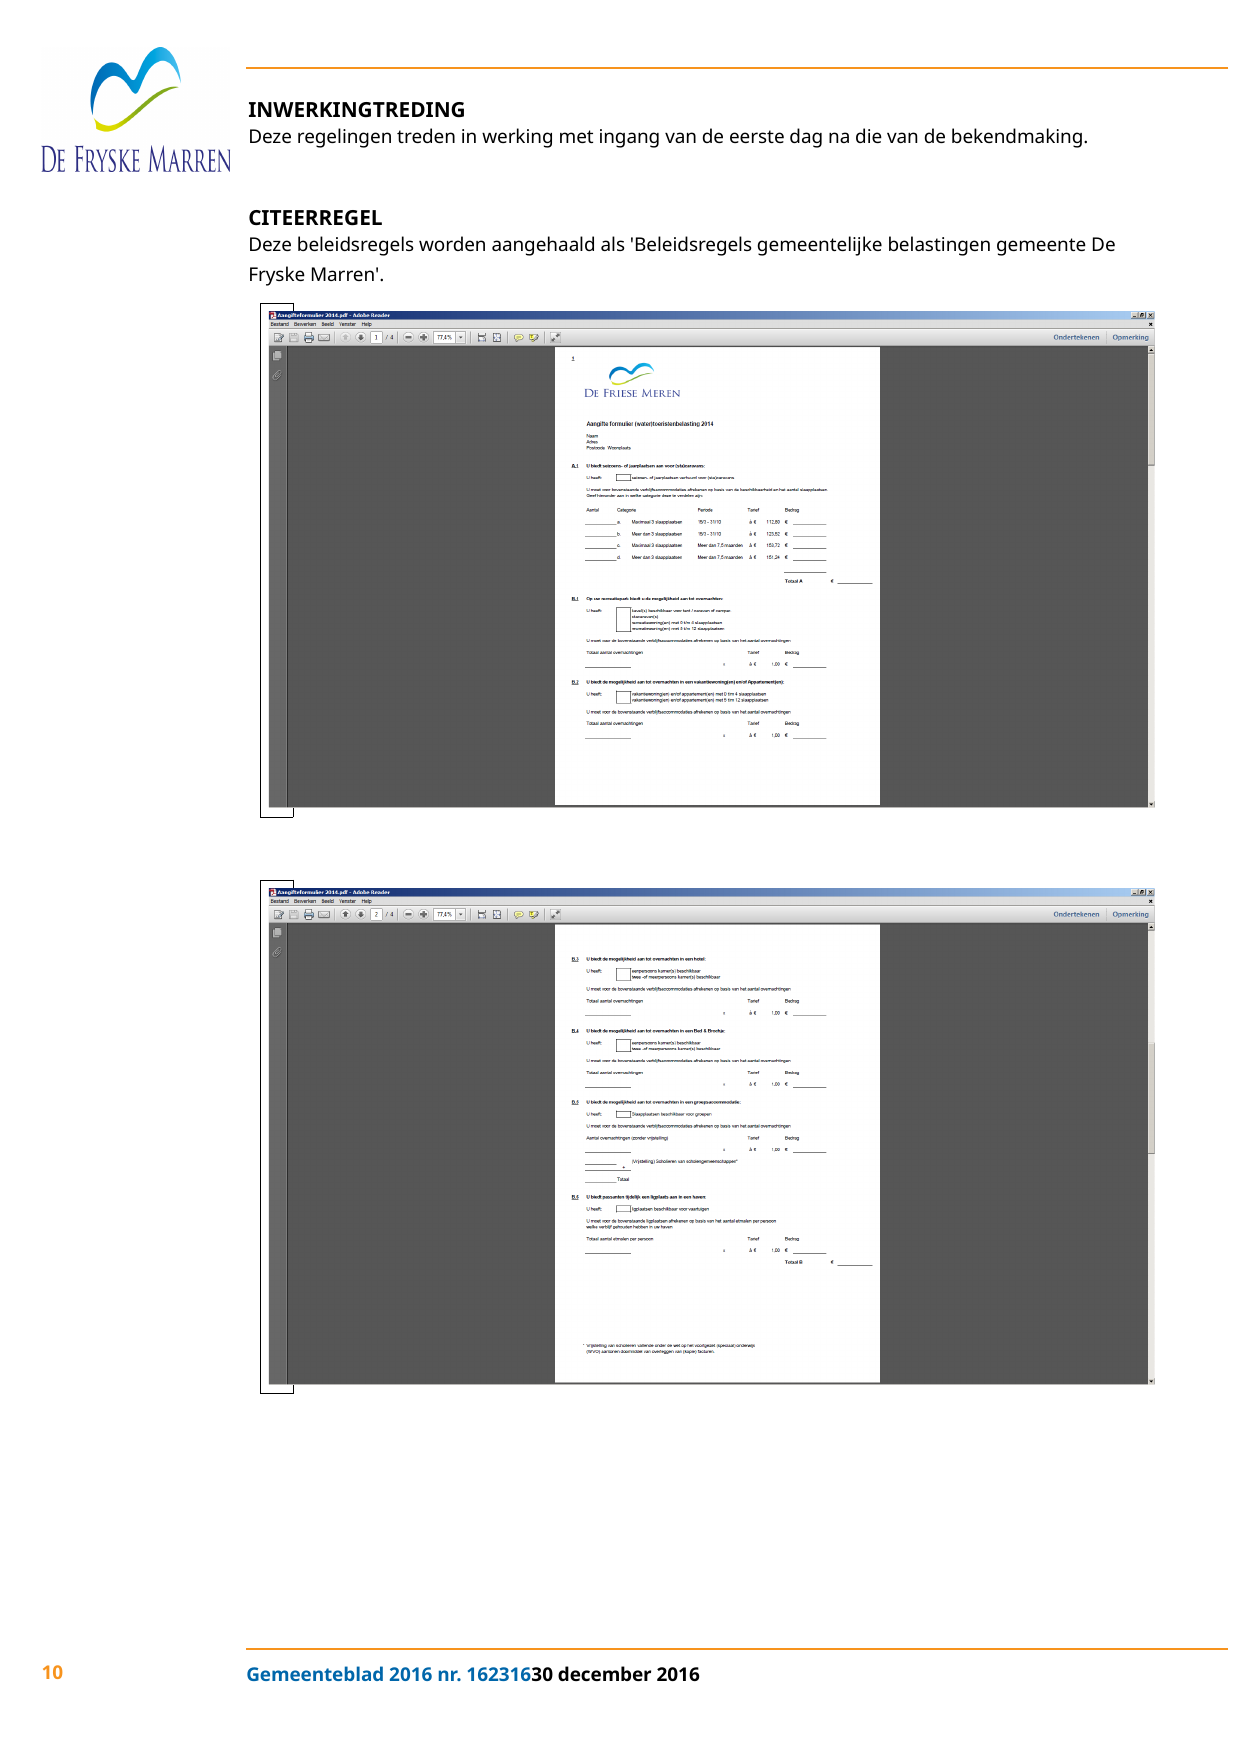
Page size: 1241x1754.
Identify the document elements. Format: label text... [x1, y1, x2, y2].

picture [268, 311, 1155, 808]
text CITEERREGEL [248, 203, 1152, 232]
text Deze regelingen treden in werking met ingang van de eerste dag na die van de bekendmaking. [248, 123, 1152, 149]
picture [268, 888, 1155, 1385]
text Deze beleidsregels worden aangehaald als 'Beleidsregels gemeentelijke belastingen gemeente De Fryske Marren'. [248, 232, 1152, 287]
text INWERKINGTREDING [248, 95, 1152, 123]
picture [41, 47, 231, 172]
